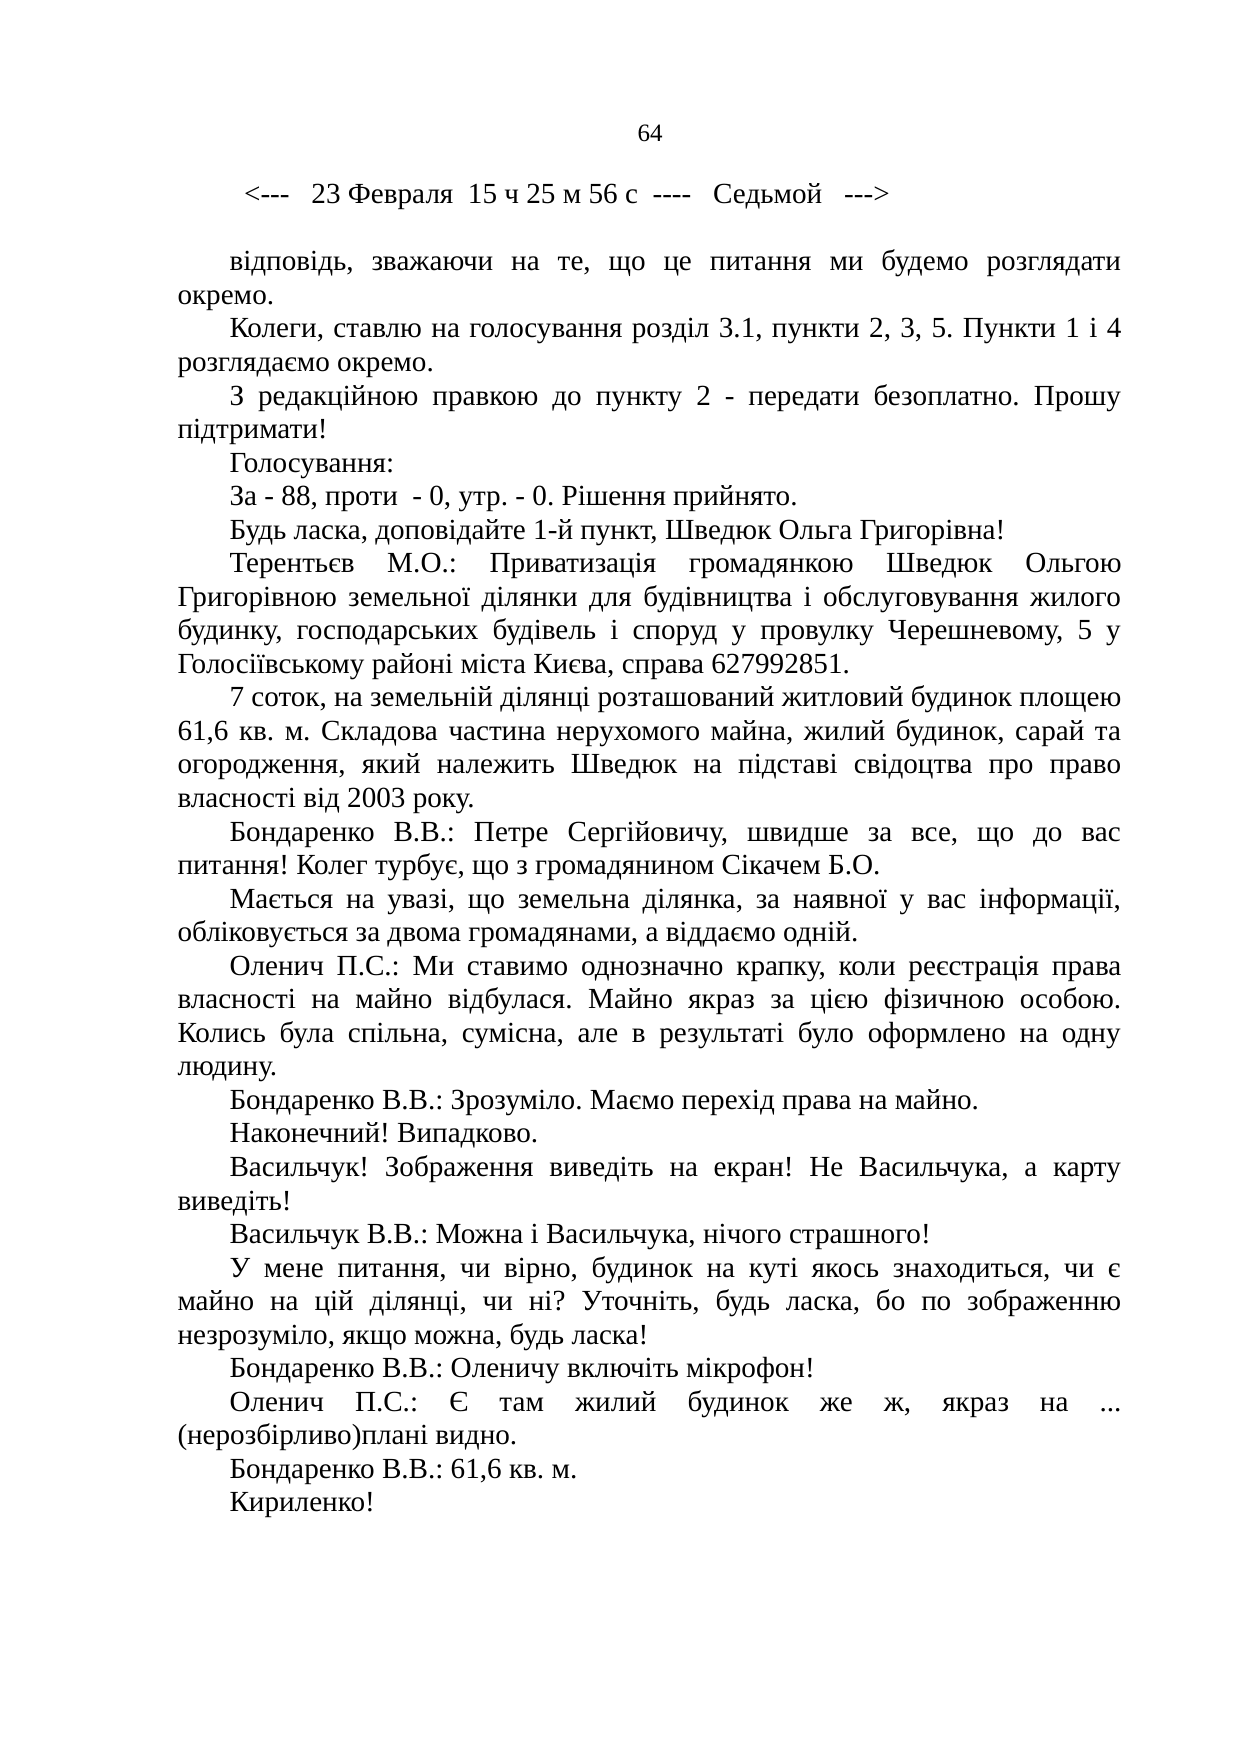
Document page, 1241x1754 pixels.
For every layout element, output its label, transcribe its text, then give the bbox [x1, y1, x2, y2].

text Бондаренко В.В.: Петре Сергійовичу, швидше за все, що до вас питання! Колег турбує, що з громадянином Сікачем Б.О. [177, 814, 1122, 881]
text Васильчук В.В.: Можна і Васильчука, нічого страшного! [177, 1216, 1122, 1250]
text Васильчук! Зображення виведіть на екран! Не Васильчука, а карту виведіть! [177, 1149, 1122, 1216]
text Кириленко! [177, 1484, 1122, 1518]
text Бондаренко В.В.: 61,6 кв. м. [177, 1451, 1122, 1484]
text Бондаренко В.В.: Зрозуміло. Маємо перехід права на майно. [177, 1082, 1122, 1116]
text З редакційною правкою до пункту 2 - передати безоплатно. Прошу підтримати! [177, 378, 1122, 445]
text Колеги, ставлю на голосування розділ 3.1, пункти 2, 3, 5. Пункти 1 і 4 розглядаємо окремо. [177, 311, 1122, 378]
text Наконечний! Випадково. [177, 1116, 1122, 1149]
text У мене питання, чи вірно, будинок на куті якось знаходиться, чи є майно на цій ділянці, чи ні? Уточніть, будь ласка, бо по зображенню незрозуміло, якщо можна, будь ласка! [177, 1250, 1122, 1350]
text 7 соток, на земельній ділянці розташований житловий будинок площею 61,6 кв. м. Складова частина нерухомого майна, жилий будинок, сарай та огородження, який належить Шведюк на підставі свідоцтва про право власності від 2003 року. [177, 679, 1122, 814]
text Будь ласка, доповідайте 1-й пункт, Шведюк Ольга Григорівна! [177, 512, 1122, 545]
text <--- 23 Февраля 15 ч 25 м 56 с ---- Седьмой ---> [177, 176, 1122, 210]
text Бондаренко В.В.: Оленичу включіть мікрофон! [177, 1350, 1122, 1384]
text Оленич П.С.: Ми ставимо однозначно крапку, коли реєстрація права власності на майно відбулася. Майно якраз за цією фізичною особою. Колись була спільна, сумісна, але в результаті було оформлено на одну людину. [177, 948, 1122, 1082]
text відповідь, зважаючи на те, що це питання ми будемо розглядати окремо. [177, 243, 1122, 311]
text Терентьєв М.О.: Приватизація громадянкою Шведюк Ольгою Григорівною земельної ділянки для будівництва і обслуговування жилого будинку, господарських будівель і споруд у провулку Черешневому, 5 у Голосіївському районі міста Києва, справа 627992851. [177, 545, 1122, 679]
text Мається на увазі, що земельна ділянка, за наявної у вас інформації, обліковується за двома громадянами, а віддаємо одній. [177, 881, 1122, 948]
text Оленич П.С.: Є там жилий будинок же ж, якраз на ...(нерозбірливо)плані видно. [177, 1384, 1122, 1451]
text Голосування: [177, 445, 1122, 478]
text За - 88, проти - 0, утр. - 0. Рішення прийнято. [177, 478, 1122, 512]
